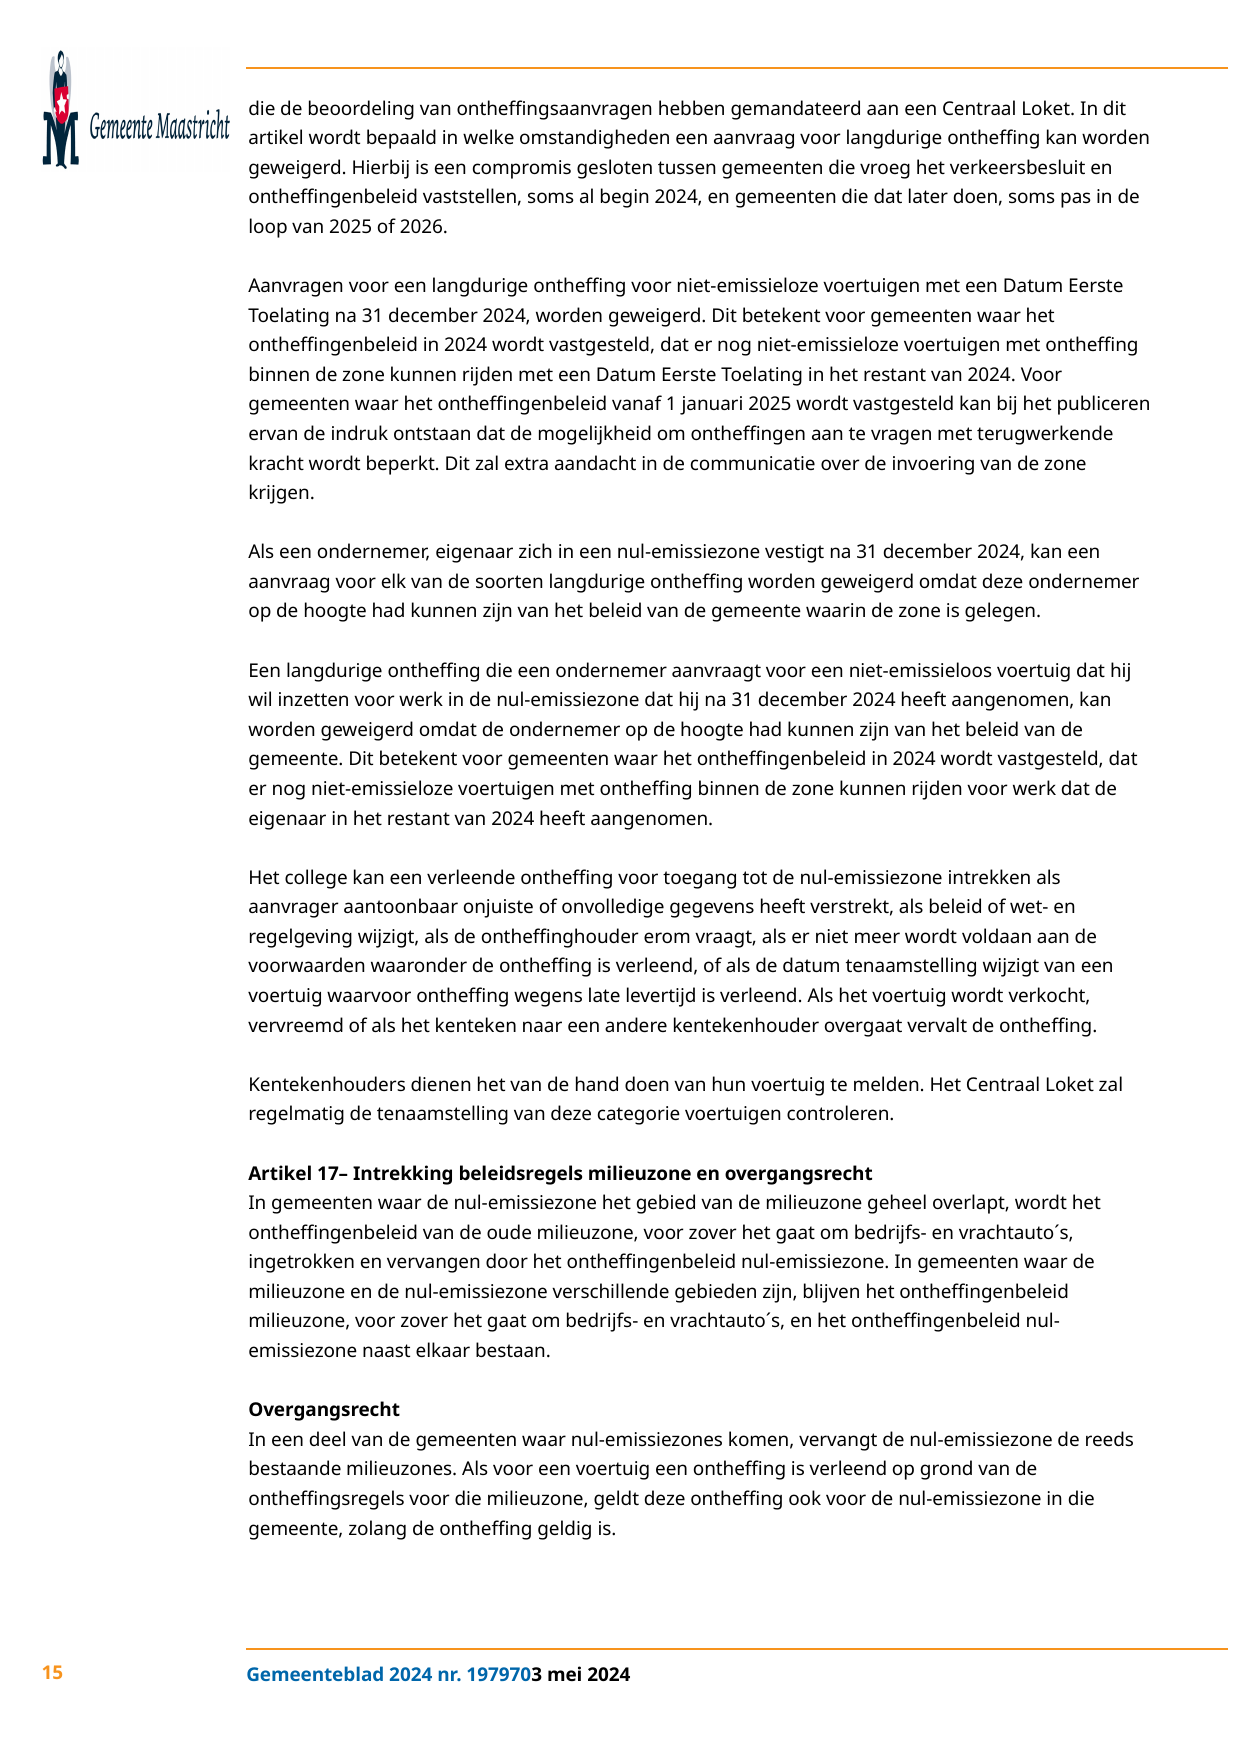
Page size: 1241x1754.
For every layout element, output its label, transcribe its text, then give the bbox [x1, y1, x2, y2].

text die de beoordeling van ontheffingsaanvragen hebben gemandateerd aan een Centraal Loket. In dit artikel wordt bepaald in welke omstandigheden een aanvraag voor langdurige ontheffing kan worden geweigerd. Hierbij is een compromis gesloten tussen gemeenten die vroeg het verkeersbesluit en ontheffingenbeleid vaststellen, soms al begin 2024, en gemeenten die dat later doen, soms pas in de loop van 2025 of 2026. [248, 95, 1152, 239]
text Een langdurige ontheffing die een ondernemer aanvraagt voor een niet-emissieloos voertuig dat hij wil inzetten voor werk in de nul-emissiezone dat hij na 31 december 2024 heeft aangenomen, kan worden geweigerd omdat de ondernemer op de hoogte had kunnen zijn van het beleid van de gemeente. Dit betekent voor gemeenten waar het ontheffingenbeleid in 2024 wordt vastgesteld, dat er nog niet-emissieloze voertuigen met ontheffing binnen de zone kunnen rijden voor werk dat de eigenaar in het restant van 2024 heeft aangenomen. [248, 657, 1152, 831]
text In gemeenten waar de nul-emissiezone het gebied van de milieuzone geheel overlapt, wordt het ontheffingenbeleid van de oude milieuzone, voor zover het gaat om bedrijfs- en vrachtauto´s, ingetrokken en vervangen door het ontheffingenbeleid nul-emissiezone. In gemeenten waar de milieuzone en de nul-emissiezone verschillende gebieden zijn, blijven het ontheffingenbeleid milieuzone, voor zover het gaat om bedrijfs- en vrachtauto´s, en het ontheffingenbeleid nul-emissiezone naast elkaar bestaan. [248, 1189, 1152, 1363]
text In een deel van de gemeenten waar nul-emissiezones komen, vervangt de nul-emissiezone de reeds bestaande milieuzones. Als voor een voertuig een ontheffing is verleend op grond van de ontheffingsregels voor die milieuzone, geldt deze ontheffing ook voor de nul-emissiezone in die gemeente, zolang de ontheffing geldig is. [248, 1426, 1152, 1541]
text Als een ondernemer, eigenaar zich in een nul-emissiezone vestigt na 31 december 2024, kan een aanvraag voor elk van de soorten langdurige ontheffing worden geweigerd omdat deze ondernemer op de hoogte had kunnen zijn van het beleid van de gemeente waarin de zone is gelegen. [248, 538, 1152, 623]
text Aanvragen voor een langdurige ontheffing voor niet-emissieloze voertuigen met een Datum Eerste Toelating na 31 december 2024, worden geweigerd. Dit betekent voor gemeenten waar het ontheffingenbeleid in 2024 wordt vastgesteld, dat er nog niet-emissieloze voertuigen met ontheffing binnen de zone kunnen rijden met een Datum Eerste Toelating in het restant van 2024. Voor gemeenten waar het ontheffingenbeleid vanaf 1 januari 2025 wordt vastgesteld kan bij het publiceren ervan de indruk ontstaan dat de mogelijkheid om ontheffingen aan te vragen met terugwerkende kracht wordt beperkt. Dit zal extra aandacht in de communicatie over de invoering van de zone krijgen. [248, 272, 1152, 505]
text Het college kan een verleende ontheffing voor toegang tot de nul-emissiezone intrekken als aanvrager aantoonbaar onjuiste of onvolledige gegevens heeft verstrekt, als beleid of wet- en regelgeving wijzigt, als de ontheffinghouder erom vraagt, als er niet meer wordt voldaan aan de voorwaarden waaronder de ontheffing is verleend, of als de datum tenaamstelling wijzigt van een voertuig waarvoor ontheffing wegens late levertijd is verleend. Als het voertuig wordt verkocht, vervreemd of als het kenteken naar een andere kentekenhouder overgaat vervalt de ontheffing. [248, 864, 1152, 1038]
picture [41, 47, 231, 172]
text Artikel 17– Intrekking beleidsregels milieuzone en overgangsrecht [248, 1160, 1152, 1186]
text Overgangsrecht [248, 1396, 1152, 1422]
text Kentekenhouders dienen het van de hand doen van hun voertuig te melden. Het Centraal Loket zal regelmatig de tenaamstelling van deze categorie voertuigen controleren. [248, 1071, 1152, 1126]
